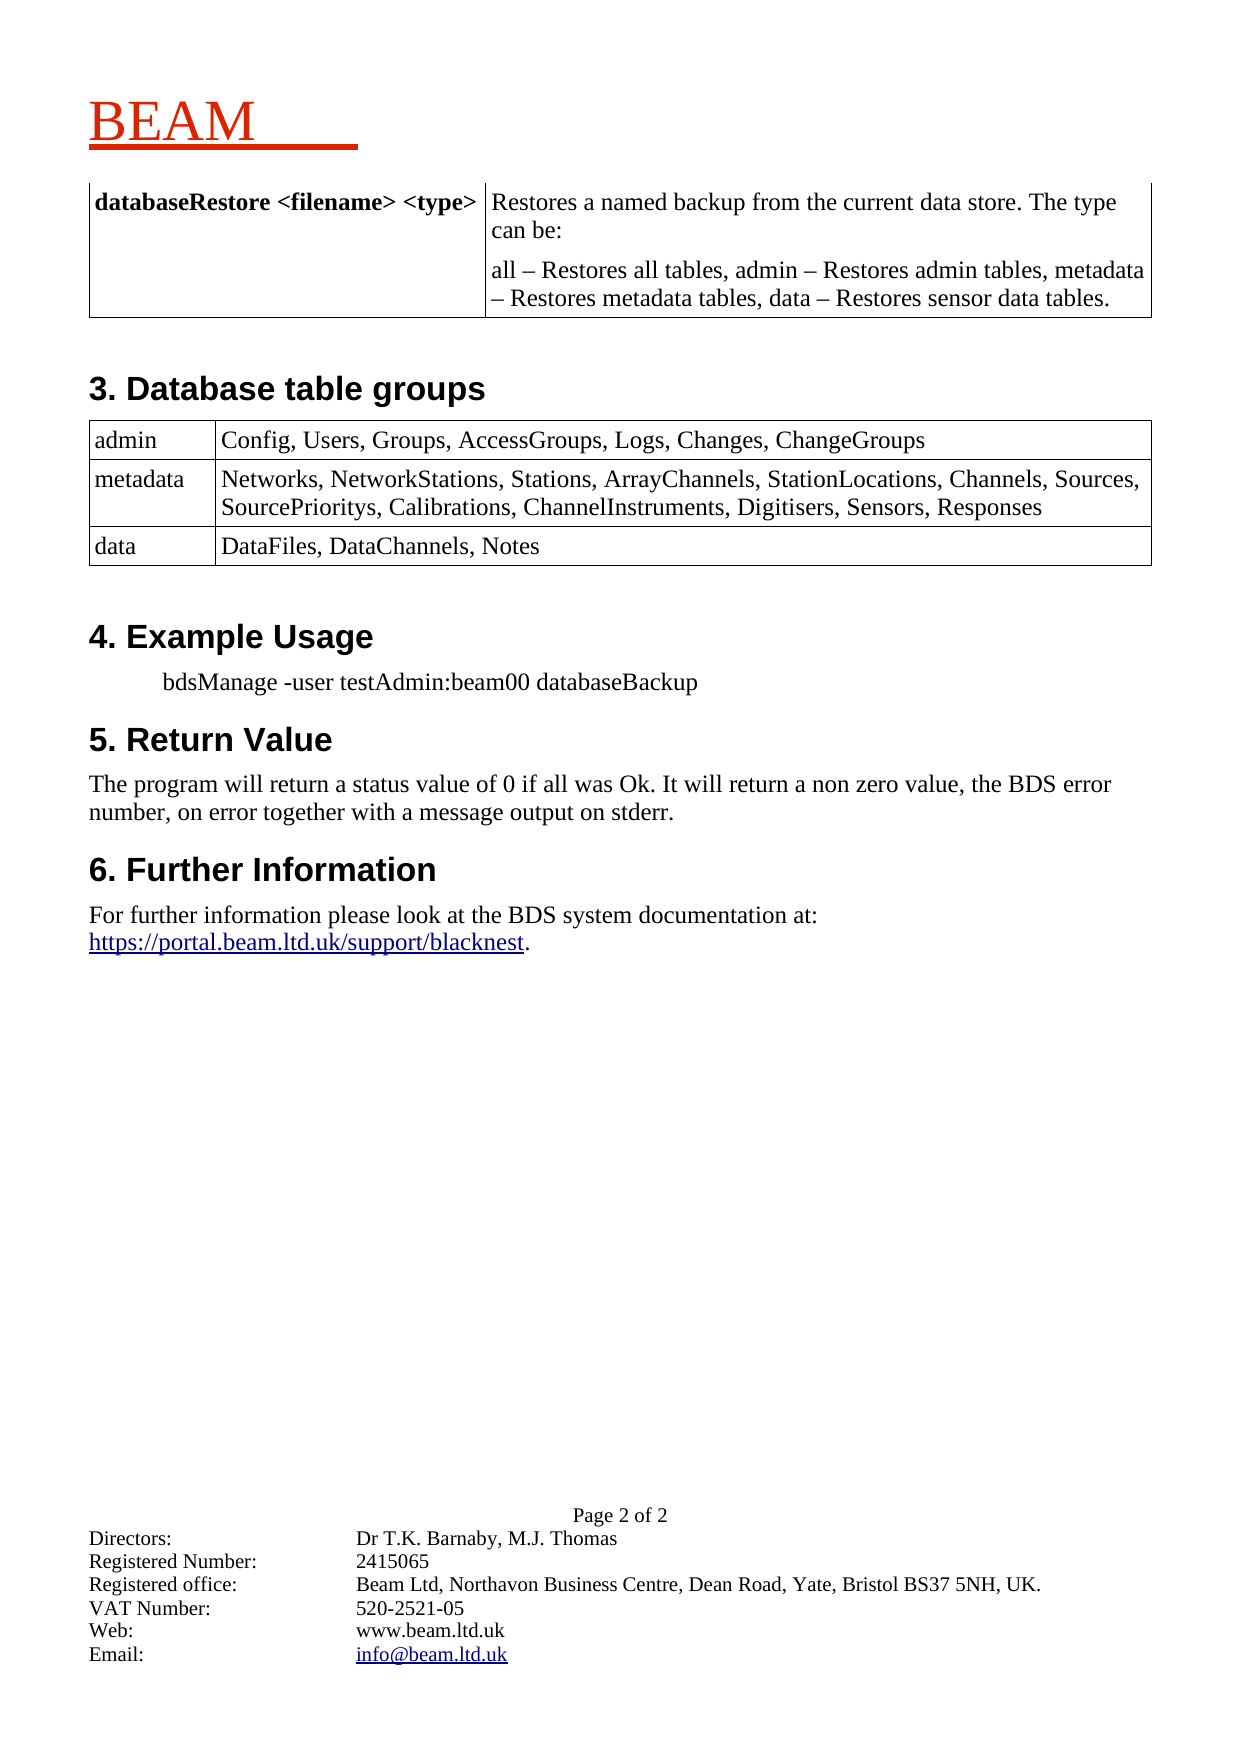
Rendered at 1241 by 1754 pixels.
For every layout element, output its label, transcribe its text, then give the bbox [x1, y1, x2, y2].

subtitle Further Information [88, 851, 1152, 888]
subtitle Example Usage [88, 618, 1152, 656]
table_header admin [90, 421, 215, 459]
subtitle Return Value [88, 721, 1152, 758]
table_cell metadata [90, 460, 215, 526]
table_header Config, Users, Groups, AccessGroups, Logs, Changes, ChangeGroups [216, 421, 1151, 459]
table_cell Networks, NetworkStations, Stations, ArrayChannels, StationLocations, Channels, Sources, SourcePrioritys, Calibrations, ChannelInstruments, Digitisers, Sensors, Responses [216, 460, 1151, 526]
text For further information please look at the BDS system documentation at: https://portal.beam.ltd.uk/support/blacknest. [88, 901, 1152, 956]
table_cell Restores a named backup from the current data store. The type can be: all – Restores all tables, admin – Restores admin tables, metadata – Restores metadata tables, data – Restores sensor data tables. [486, 183, 1151, 317]
table_cell DataFiles, DataChannels, Notes [216, 527, 1151, 565]
subtitle Database table groups [88, 370, 1152, 407]
text bdsManage -user testAdmin:beam00 databaseBackup [162, 668, 1152, 696]
text The program will return a status value of 0 if all was Ok. It will return a non zero value, the BDS error number, on error together with a message output on stderr. [88, 771, 1152, 826]
table_cell databaseRestore <filename> <type> [90, 183, 485, 317]
table_cell data [90, 527, 215, 565]
